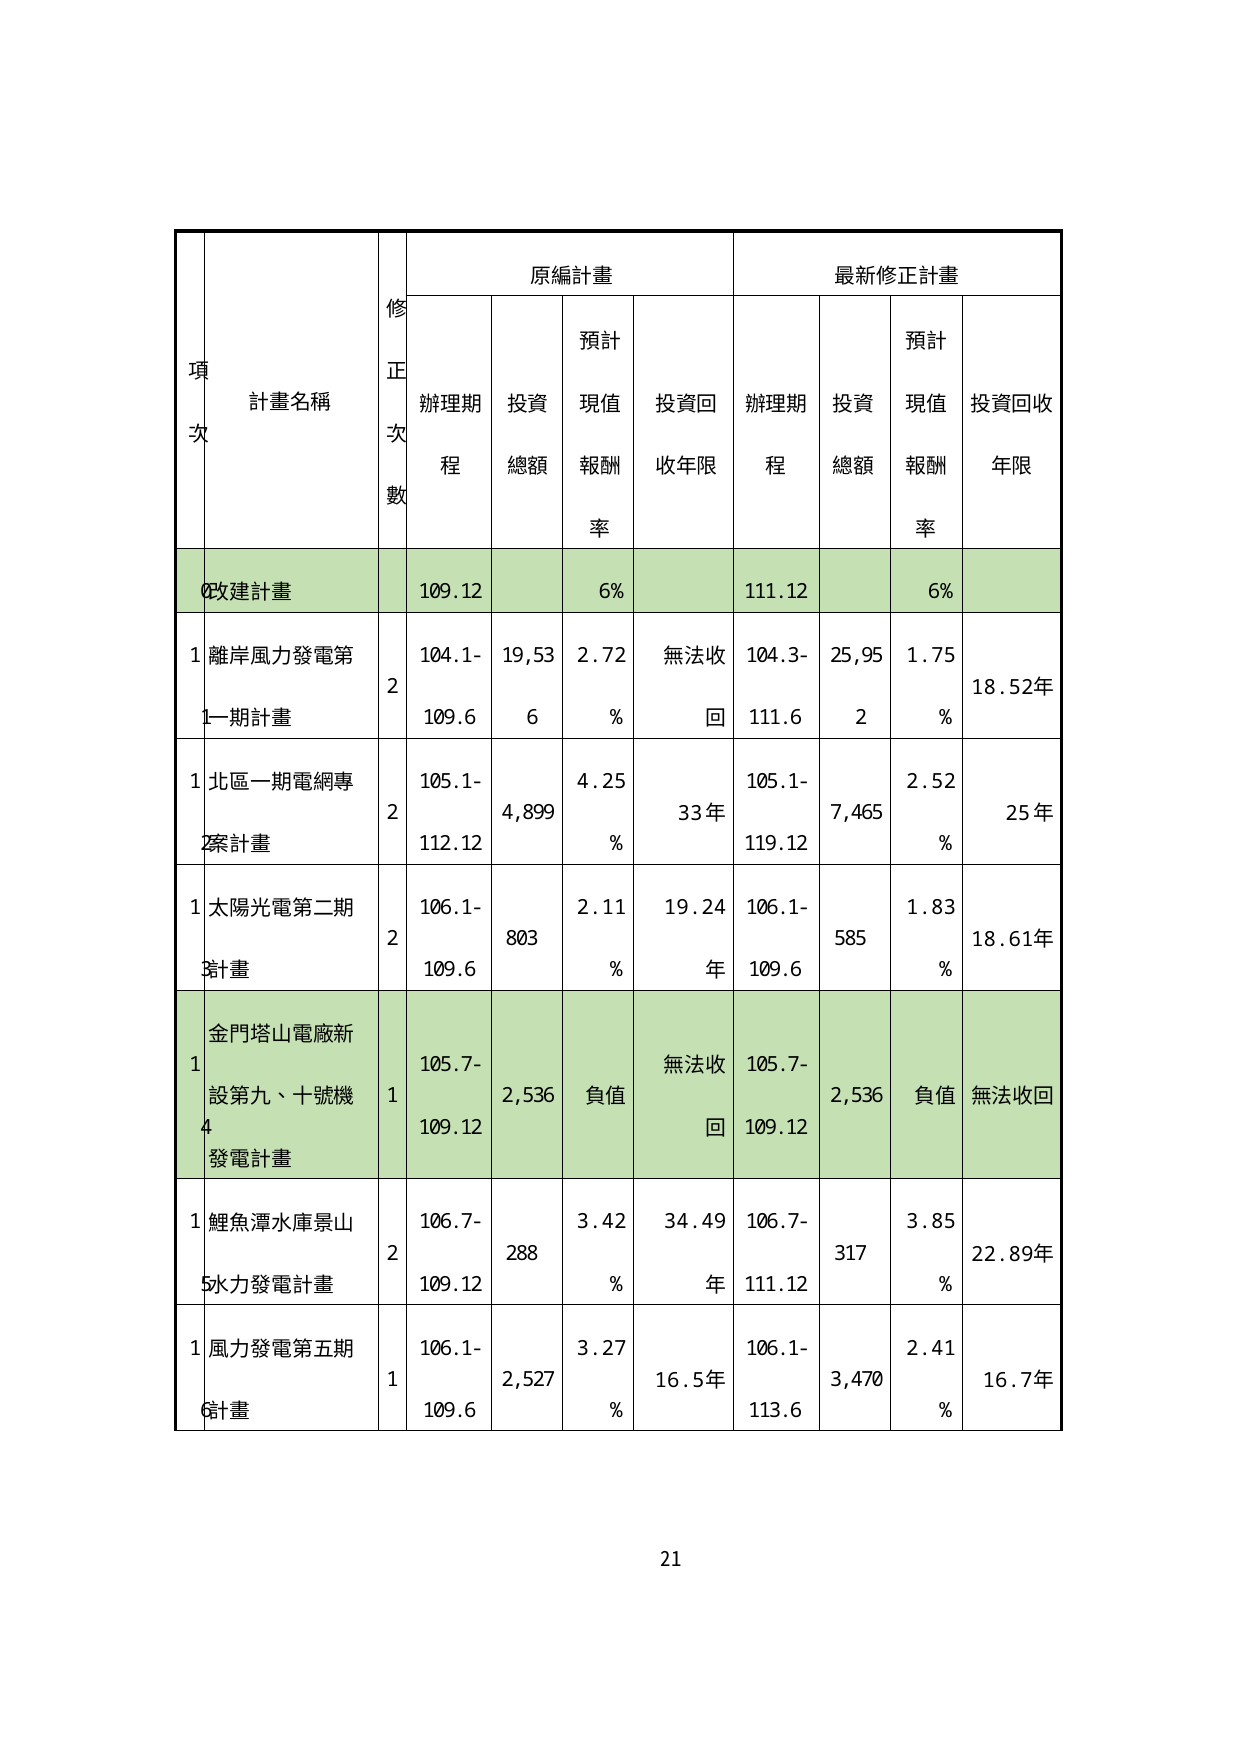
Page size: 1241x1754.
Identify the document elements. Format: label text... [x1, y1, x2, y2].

table_cell 1 [379, 991, 406, 1178]
table_cell 106.7-109.12 [407, 1179, 491, 1304]
table_cell 2,536 [492, 991, 562, 1178]
table_cell 288 [492, 1179, 562, 1304]
table_cell 10 [177, 549, 204, 612]
table_cell 33年 [634, 739, 733, 864]
table_cell 無法收回 [963, 991, 1060, 1178]
table_cell 1.75% [891, 613, 962, 738]
table_cell 25年 [963, 739, 1060, 864]
table_cell 111.12 [734, 549, 819, 612]
table_header 最新修正計畫 [734, 233, 1060, 295]
table_cell 3,470 [820, 1305, 890, 1430]
table_cell 辦理期程 [734, 296, 819, 548]
table_cell [634, 549, 733, 612]
table_cell 22.89年 [963, 1179, 1060, 1304]
table_header 原編計畫 [407, 233, 733, 295]
table_cell 104.1-109.6 [407, 613, 491, 738]
table_cell 投資回收年限 [963, 296, 1060, 548]
table_cell 2.41% [891, 1305, 962, 1430]
table_cell 2 [379, 1179, 406, 1304]
table_cell 106.1-109.6 [407, 865, 491, 990]
table_cell 板橋一次變電所改建計畫 [205, 549, 378, 612]
table_cell 2,527 [492, 1305, 562, 1430]
table_cell 16.7年 [963, 1305, 1060, 1430]
table_cell 34.49年 [634, 1179, 733, 1304]
table_cell 2.11% [563, 865, 633, 990]
table_cell 預計現值報酬率 [891, 296, 962, 548]
table_cell 無法收回 [634, 991, 733, 1178]
table_cell 106.1-113.6 [734, 1305, 819, 1430]
table_header 計畫名稱 [205, 233, 378, 548]
table_cell 金門塔山電廠新設第九、十號機發電計畫 [205, 991, 378, 1178]
table_cell 2.72% [563, 613, 633, 738]
table_cell 14 [177, 991, 204, 1178]
table_cell 2 [379, 865, 406, 990]
table_cell 6% [891, 549, 962, 612]
table_cell 105.1-119.12 [734, 739, 819, 864]
table_cell 風力發電第五期計畫 [205, 1305, 378, 1430]
table_cell 803 [492, 865, 562, 990]
table_cell [492, 549, 562, 612]
table_cell [963, 549, 1060, 612]
table_cell 15 [177, 1179, 204, 1304]
table_cell 投資總額 [820, 296, 890, 548]
table_cell 317 [820, 1179, 890, 1304]
table_cell 負值 [891, 991, 962, 1178]
table_header 修正次數 [379, 233, 406, 548]
table_cell 13 [177, 865, 204, 990]
table_cell 11 [177, 613, 204, 738]
table_cell 1.83% [891, 865, 962, 990]
table_cell 離岸風力發電第一期計畫 [205, 613, 378, 738]
table_cell [820, 549, 890, 612]
table_cell 投資回收年限 [634, 296, 733, 548]
table_header 項次 [177, 233, 204, 548]
table_cell 19.24年 [634, 865, 733, 990]
table_cell 無法收回 [634, 613, 733, 738]
table_cell 585 [820, 865, 890, 990]
table_cell 19,536 [492, 613, 562, 738]
table_cell 12 [177, 739, 204, 864]
table_cell 16 [177, 1305, 204, 1430]
table_cell 105.1-112.12 [407, 739, 491, 864]
table_cell 1 [379, 1305, 406, 1430]
table_cell 4.25% [563, 739, 633, 864]
table_cell 2.52% [891, 739, 962, 864]
table_cell 104.3-111.6 [734, 613, 819, 738]
table_cell 18.61年 [963, 865, 1060, 990]
table_cell 3.85% [891, 1179, 962, 1304]
table_cell 3.42% [563, 1179, 633, 1304]
table_cell 18.52年 [963, 613, 1060, 738]
table_cell 6% [563, 549, 633, 612]
table_cell 16.5年 [634, 1305, 733, 1430]
table_cell [379, 549, 406, 612]
table_cell 北區一期電網專案計畫 [205, 739, 378, 864]
table_cell 2 [379, 739, 406, 864]
table_cell 105.7-109.12 [734, 991, 819, 1178]
table_cell 7,465 [820, 739, 890, 864]
table_cell 3.27% [563, 1305, 633, 1430]
table_cell 106.1-109.6 [734, 865, 819, 990]
table_cell 負值 [563, 991, 633, 1178]
table_cell 25,952 [820, 613, 890, 738]
table_cell 106.7-111.12 [734, 1179, 819, 1304]
table_cell 109.12 [407, 549, 491, 612]
table_cell 辦理期程 [407, 296, 491, 548]
table_cell 預計現值報酬率 [563, 296, 633, 548]
table_cell 2,536 [820, 991, 890, 1178]
table_cell 投資總額 [492, 296, 562, 548]
table_cell 鯉魚潭水庫景山水力發電計畫 [205, 1179, 378, 1304]
table_cell 2 [379, 613, 406, 738]
table_cell 太陽光電第二期計畫 [205, 865, 378, 990]
table_cell 105.7-109.12 [407, 991, 491, 1178]
table_cell 106.1-109.6 [407, 1305, 491, 1430]
table_cell 4,899 [492, 739, 562, 864]
